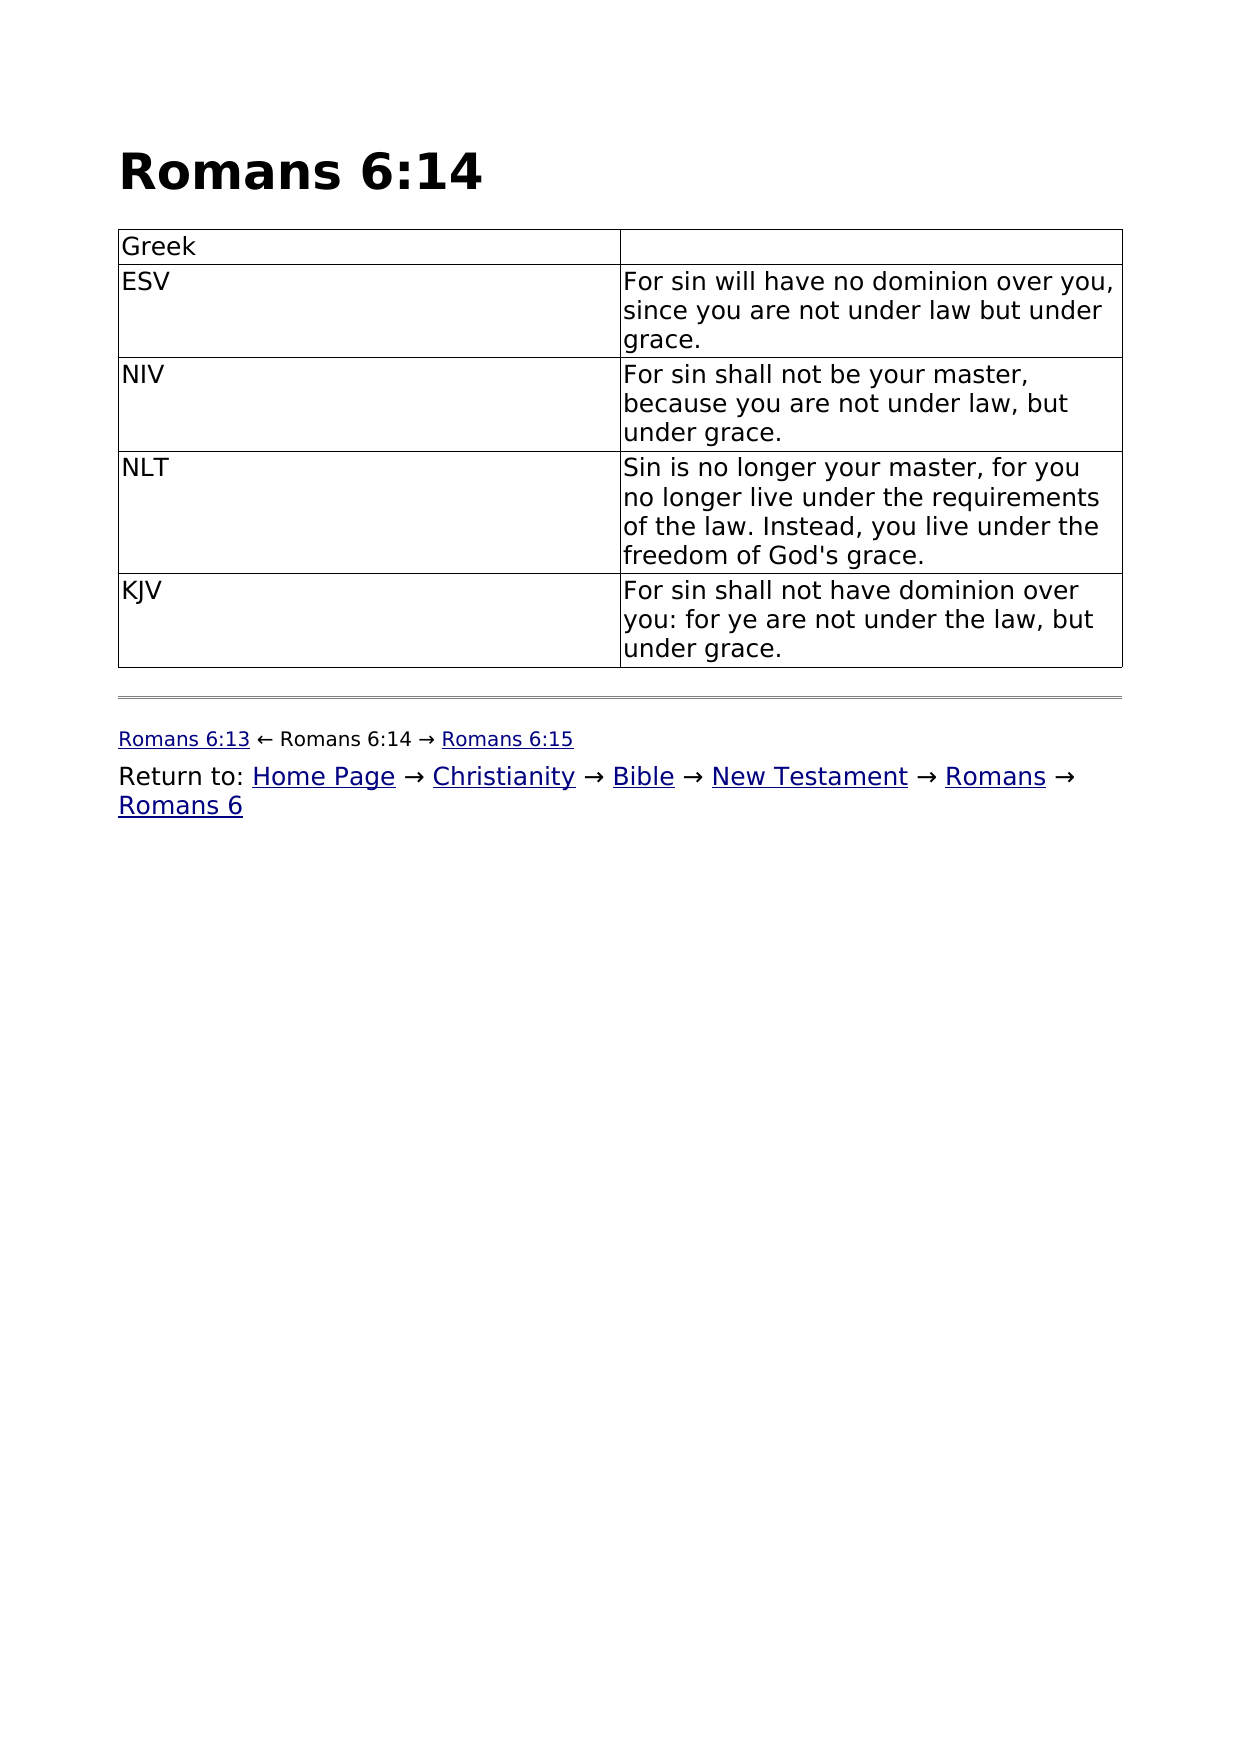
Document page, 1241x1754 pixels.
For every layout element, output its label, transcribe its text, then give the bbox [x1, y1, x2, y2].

table_cell KJV [119, 574, 620, 667]
text Return to: Home Page → Christianity → Bible → New Testament → Romans → Romans 6 [118, 762, 1122, 820]
subtitle Romans 6:14 [118, 143, 1122, 201]
table_header Greek [119, 230, 620, 264]
table_cell ESV [119, 265, 620, 357]
table_cell For sin shall not be your master, because you are not under law, but under grace. [621, 358, 1122, 451]
table_cell NLT [119, 452, 620, 573]
table_header [621, 230, 1122, 264]
table_cell For sin shall not have dominion over you: for ye are not under the law, but under grace. [621, 574, 1122, 667]
table_cell NIV [119, 358, 620, 451]
table_cell For sin will have no dominion over you, since you are not under law but under grace. [621, 265, 1122, 357]
text Romans 6:13 ← Romans 6:14 → Romans 6:15 [118, 728, 1122, 762]
table_cell Sin is no longer your master, for you no longer live under the requirements of the law. Instead, you live under the freedom of God's grace. [621, 452, 1122, 573]
